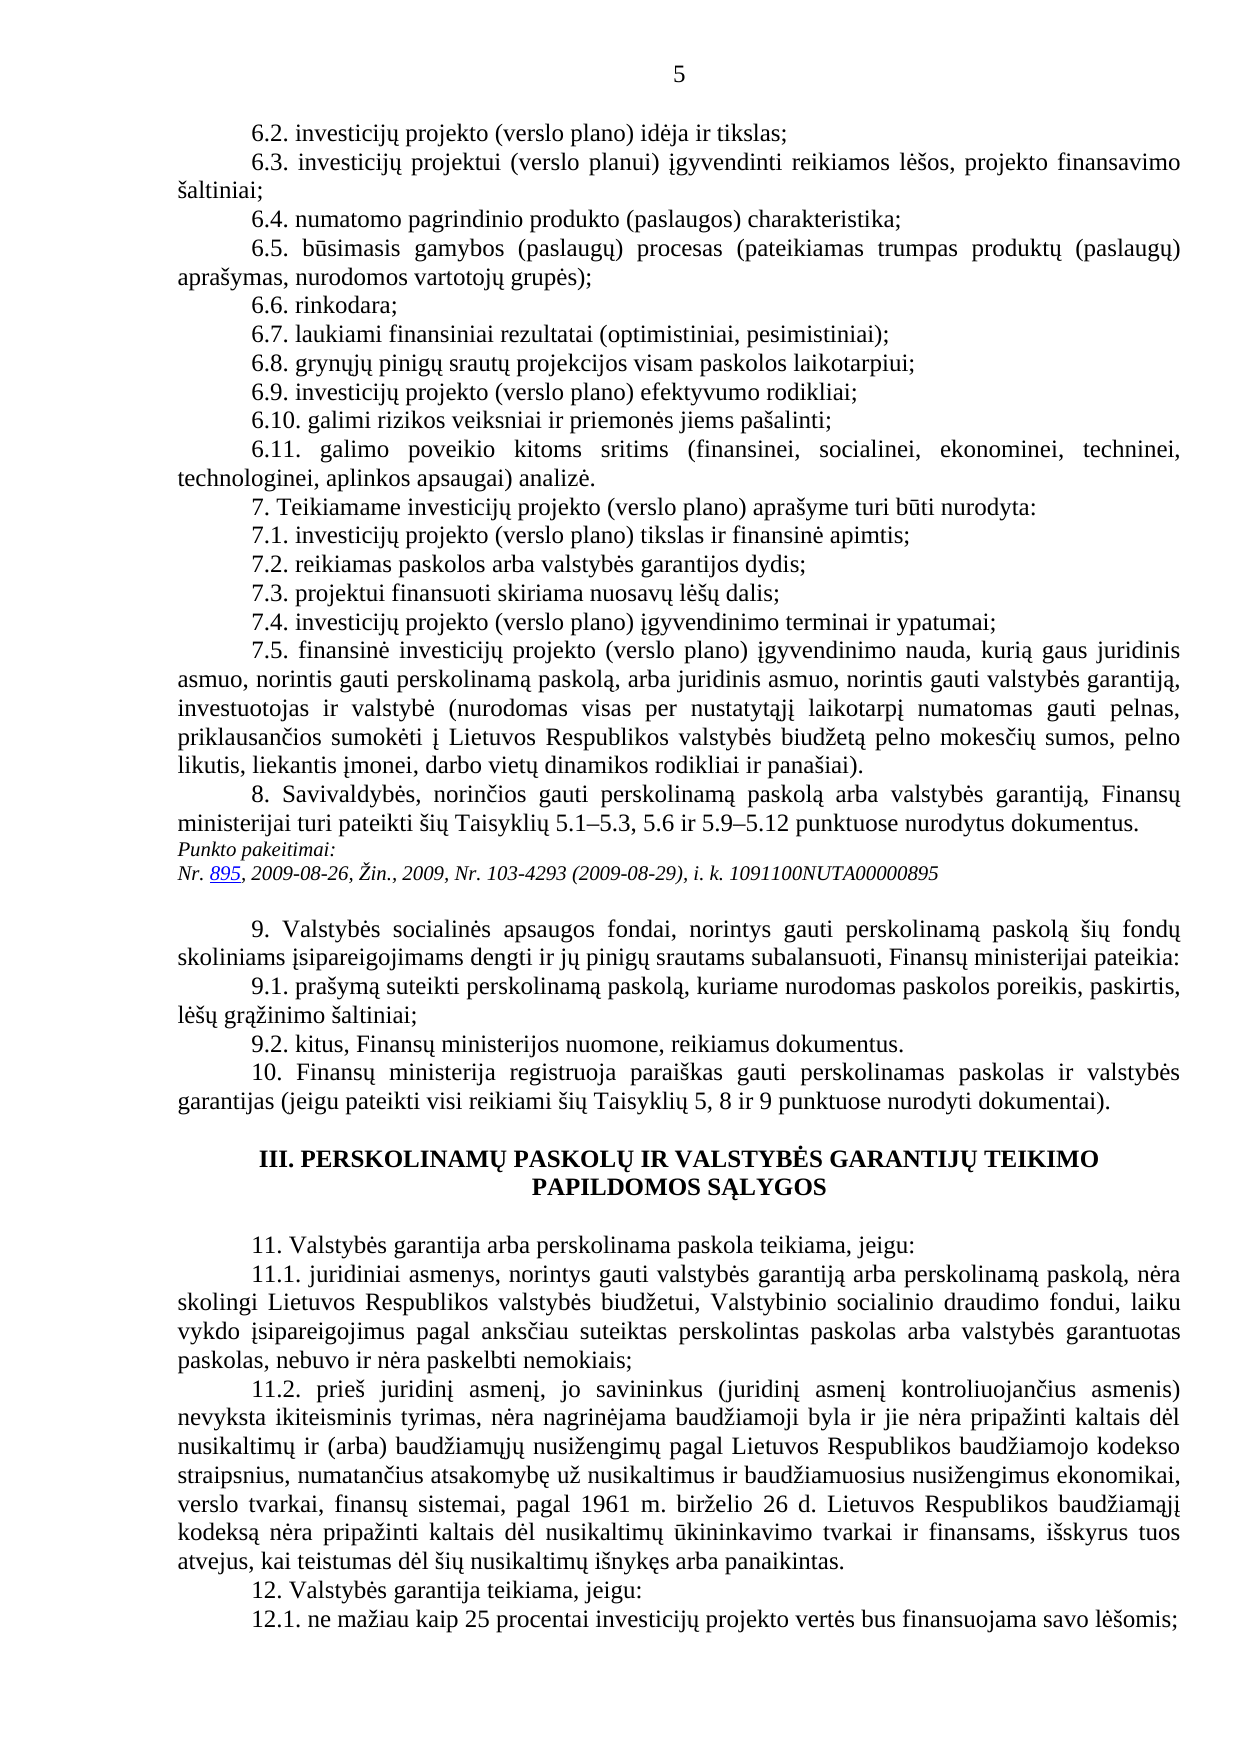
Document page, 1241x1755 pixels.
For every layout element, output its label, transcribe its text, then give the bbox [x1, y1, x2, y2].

text 6.9. investicijų projekto (verslo plano) efektyvumo rodikliai; [177, 377, 1181, 406]
text 9.2. kitus, Finansų ministerijos nuomone, reikiamus dokumentus. [177, 1029, 1181, 1057]
text 6.6. rinkodara; [177, 291, 1181, 319]
text 6.10. galimi rizikos veiksniai ir priemonės jiems pašalinti; [177, 406, 1181, 434]
text 10. Finansų ministerija registruoja paraiškas gauti perskolinamas paskolas ir valstybės garantijas (jeigu pateikti visi reikiami šių Taisyklių 5, 8 ir 9 punktuose nurodyti dokumentai). [177, 1057, 1181, 1115]
text 6.2. investicijų projekto (verslo plano) idėja ir tikslas; [177, 118, 1181, 147]
text 6.8. grynųjų pinigų srautų projekcijos visam paskolos laikotarpiui; [177, 348, 1181, 377]
text 8. Savivaldybės, norinčios gauti perskolinamą paskolą arba valstybės garantiją, Finansų ministerijai turi pateikti šių Taisyklių 5.1–5.3, 5.6 ir 5.9–5.12 punktuose nurodytus dokumentus. [177, 779, 1181, 837]
text 9. Valstybės socialinės apsaugos fondai, norintys gauti perskolinamą paskolą šių fondų skoliniams įsipareigojimams dengti ir jų pinigų srautams subalansuoti, Finansų ministerijai pateikia: [177, 914, 1181, 971]
text 7.3. projektui finansuoti skiriama nuosavų lėšų dalis; [177, 578, 1181, 607]
text 6.7. laukiami finansiniai rezultatai (optimistiniai, pesimistiniai); [177, 319, 1181, 348]
text 6.5. būsimasis gamybos (paslaugų) procesas (pateikiamas trumpas produktų (paslaugų) aprašymas, nurodomos vartotojų grupės); [177, 233, 1181, 291]
text Nr. 895, 2009-08-26, Žin., 2009, Nr. 103-4293 (2009-08-29), i. k. 1091100NUTA00000895 [177, 861, 1181, 885]
text 7.2. reikiamas paskolos arba valstybės garantijos dydis; [177, 549, 1181, 578]
text 11. Valstybės garantija arba perskolinama paskola teikiama, jeigu: [177, 1230, 1181, 1259]
text 6.11. galimo poveikio kitoms sritims (finansinei, socialinei, ekonominei, techninei, technologinei, aplinkos apsaugai) analizė. [177, 434, 1181, 492]
text 7.1. investicijų projekto (verslo plano) tikslas ir finansinė apimtis; [177, 521, 1181, 549]
text 7.4. investicijų projekto (verslo plano) įgyvendinimo terminai ir ypatumai; [177, 607, 1181, 636]
text 7. Teikiamame investicijų projekto (verslo plano) aprašyme turi būti nurodyta: [177, 492, 1181, 521]
text III. PERSKOLINAMŲ PASKOLŲ IR VALSTYBĖS GARANTIJŲ TEIKIMO [177, 1144, 1181, 1172]
text 11.2. prieš juridinį asmenį, jo savininkus (juridinį asmenį kontroliuojančius asmenis) nevyksta ikiteisminis tyrimas, nėra nagrinėjama baudžiamoji byla ir jie nėra pripažinti kaltais dėl nusikaltimų ir (arba) baudžiamųjų nusižengimų pagal Lietuvos Respublikos baudžiamojo kodekso straipsnius, numatančius atsakomybę už nusikaltimus ir baudžiamuosius nusižengimus ekonomikai, verslo tvarkai, finansų sistemai, pagal 1961 m. birželio 26 d. Lietuvos Respublikos baudžiamąjį kodeksą nėra pripažinti kaltais dėl nusikaltimų ūkininkavimo tvarkai ir finansams, išskyrus tuos atvejus, kai teistumas dėl šių nusikaltimų išnykęs arba panaikintas. [177, 1374, 1181, 1575]
text 12. Valstybės garantija teikiama, jeigu: [177, 1575, 1181, 1604]
text 6.4. numatomo pagrindinio produkto (paslaugos) charakteristika; [177, 204, 1181, 233]
text 11.1. juridiniai asmenys, norintys gauti valstybės garantiją arba perskolinamą paskolą, nėra skolingi Lietuvos Respublikos valstybės biudžetui, Valstybinio socialinio draudimo fondui, laiku vykdo įsipareigojimus pagal anksčiau suteiktas perskolintas paskolas arba valstybės garantuotas paskolas, nebuvo ir nėra paskelbti nemokiais; [177, 1259, 1181, 1374]
text 9.1. prašymą suteikti perskolinamą paskolą, kuriame nurodomas paskolos poreikis, paskirtis, lėšų grąžinimo šaltiniai; [177, 971, 1181, 1029]
text Punkto pakeitimai: [177, 837, 1181, 861]
text 12.1. ne mažiau kaip 25 procentai investicijų projekto vertės bus finansuojama savo lėšomis; [177, 1604, 1181, 1632]
text PAPILDOMOS SĄLYGOS [177, 1172, 1181, 1201]
text 6.3. investicijų projektui (verslo planui) įgyvendinti reikiamos lėšos, projekto finansavimo šaltiniai; [177, 147, 1181, 204]
text 7.5. finansinė investicijų projekto (verslo plano) įgyvendinimo nauda, kurią gaus juridinis asmuo, norintis gauti perskolinamą paskolą, arba juridinis asmuo, norintis gauti valstybės garantiją, investuotojas ir valstybė (nurodomas visas per nustatytąjį laikotarpį numatomas gauti pelnas, priklausančios sumokėti į Lietuvos Respublikos valstybės biudžetą pelno mokesčių sumos, pelno likutis, liekantis įmonei, darbo vietų dinamikos rodikliai ir panašiai). [177, 636, 1181, 779]
